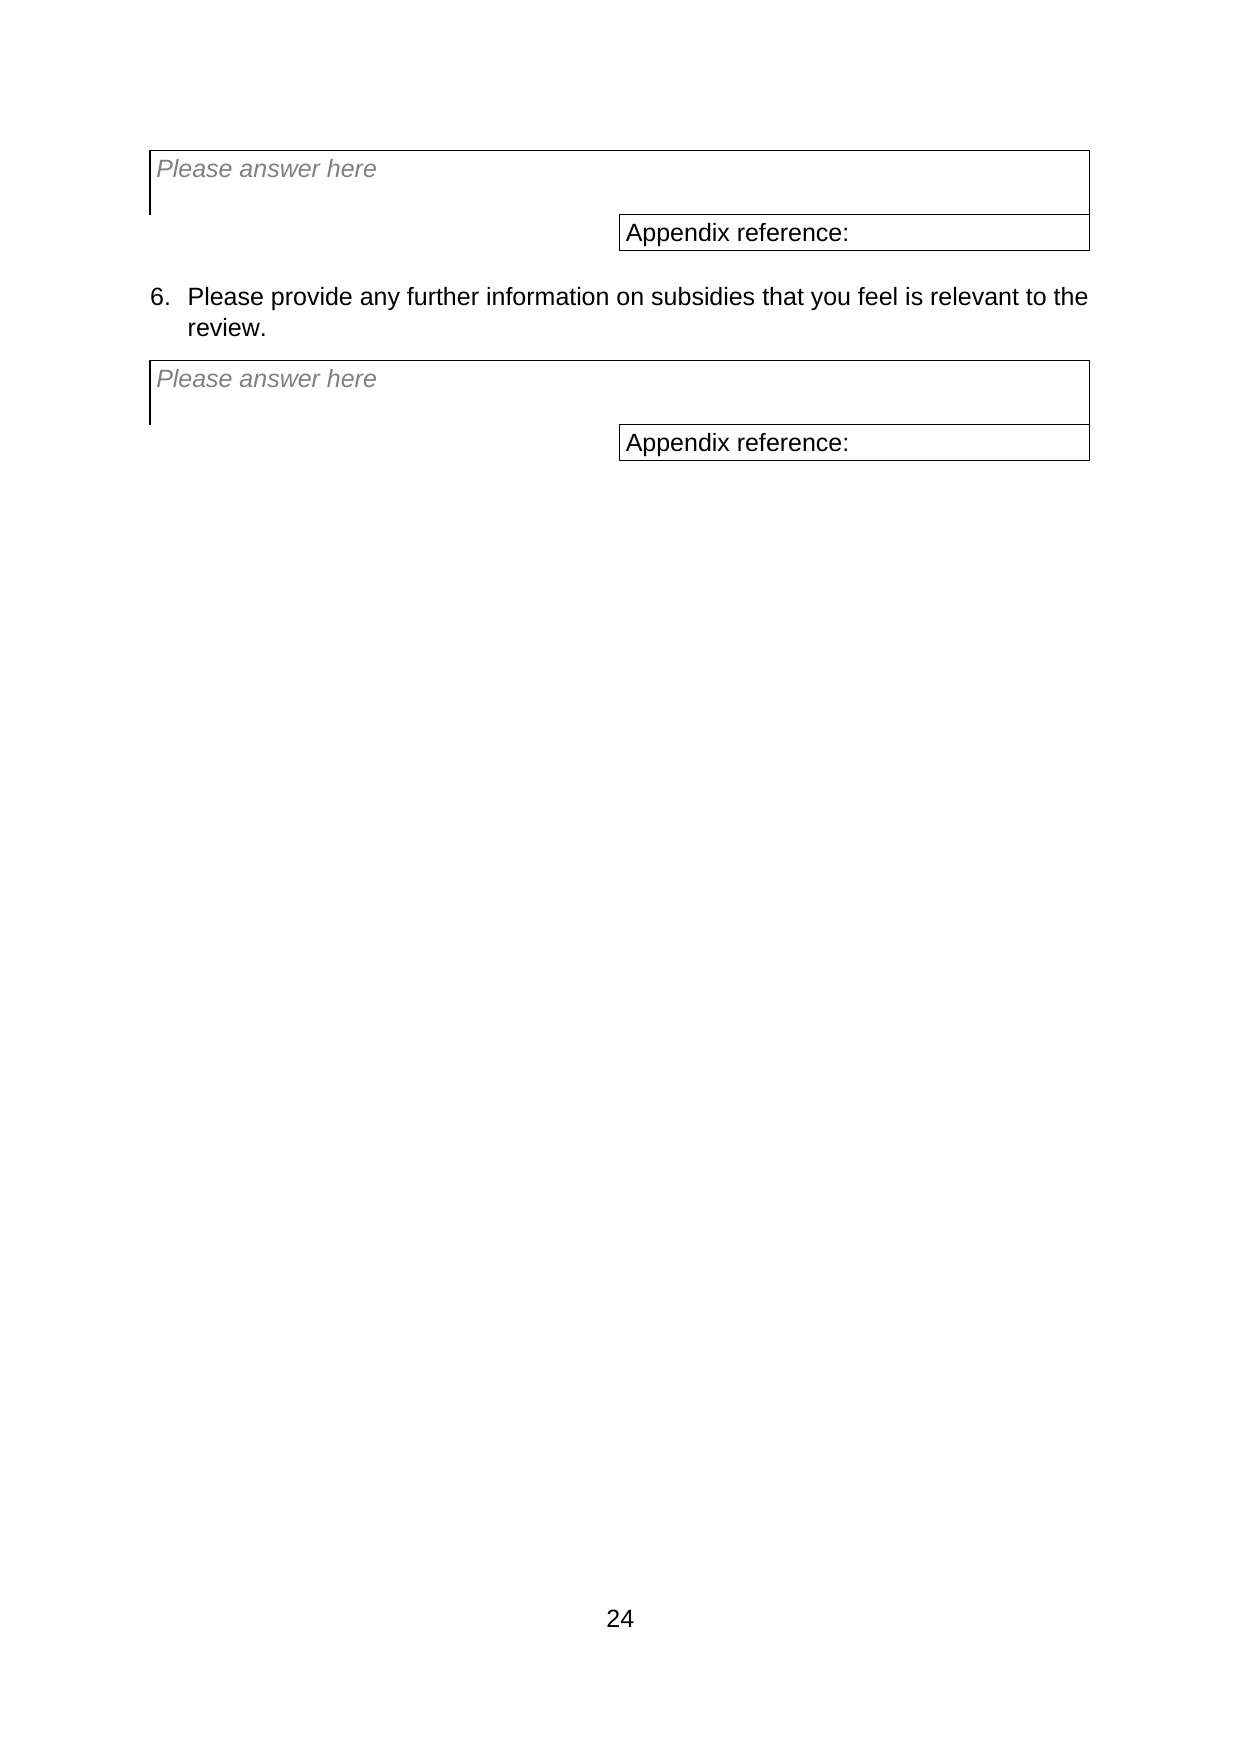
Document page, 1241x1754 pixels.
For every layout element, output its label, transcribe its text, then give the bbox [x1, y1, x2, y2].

table_cell Appendix reference: [620, 425, 1089, 460]
table_cell Appendix reference: [620, 215, 1089, 250]
table_cell [150, 425, 619, 460]
table_header Please answer here [151, 361, 1089, 424]
table_header Please answer here [151, 151, 1089, 214]
list Please provide any further information on subsidies that you feel is relevant to the review. [150, 282, 1090, 341]
table_cell [150, 215, 619, 250]
